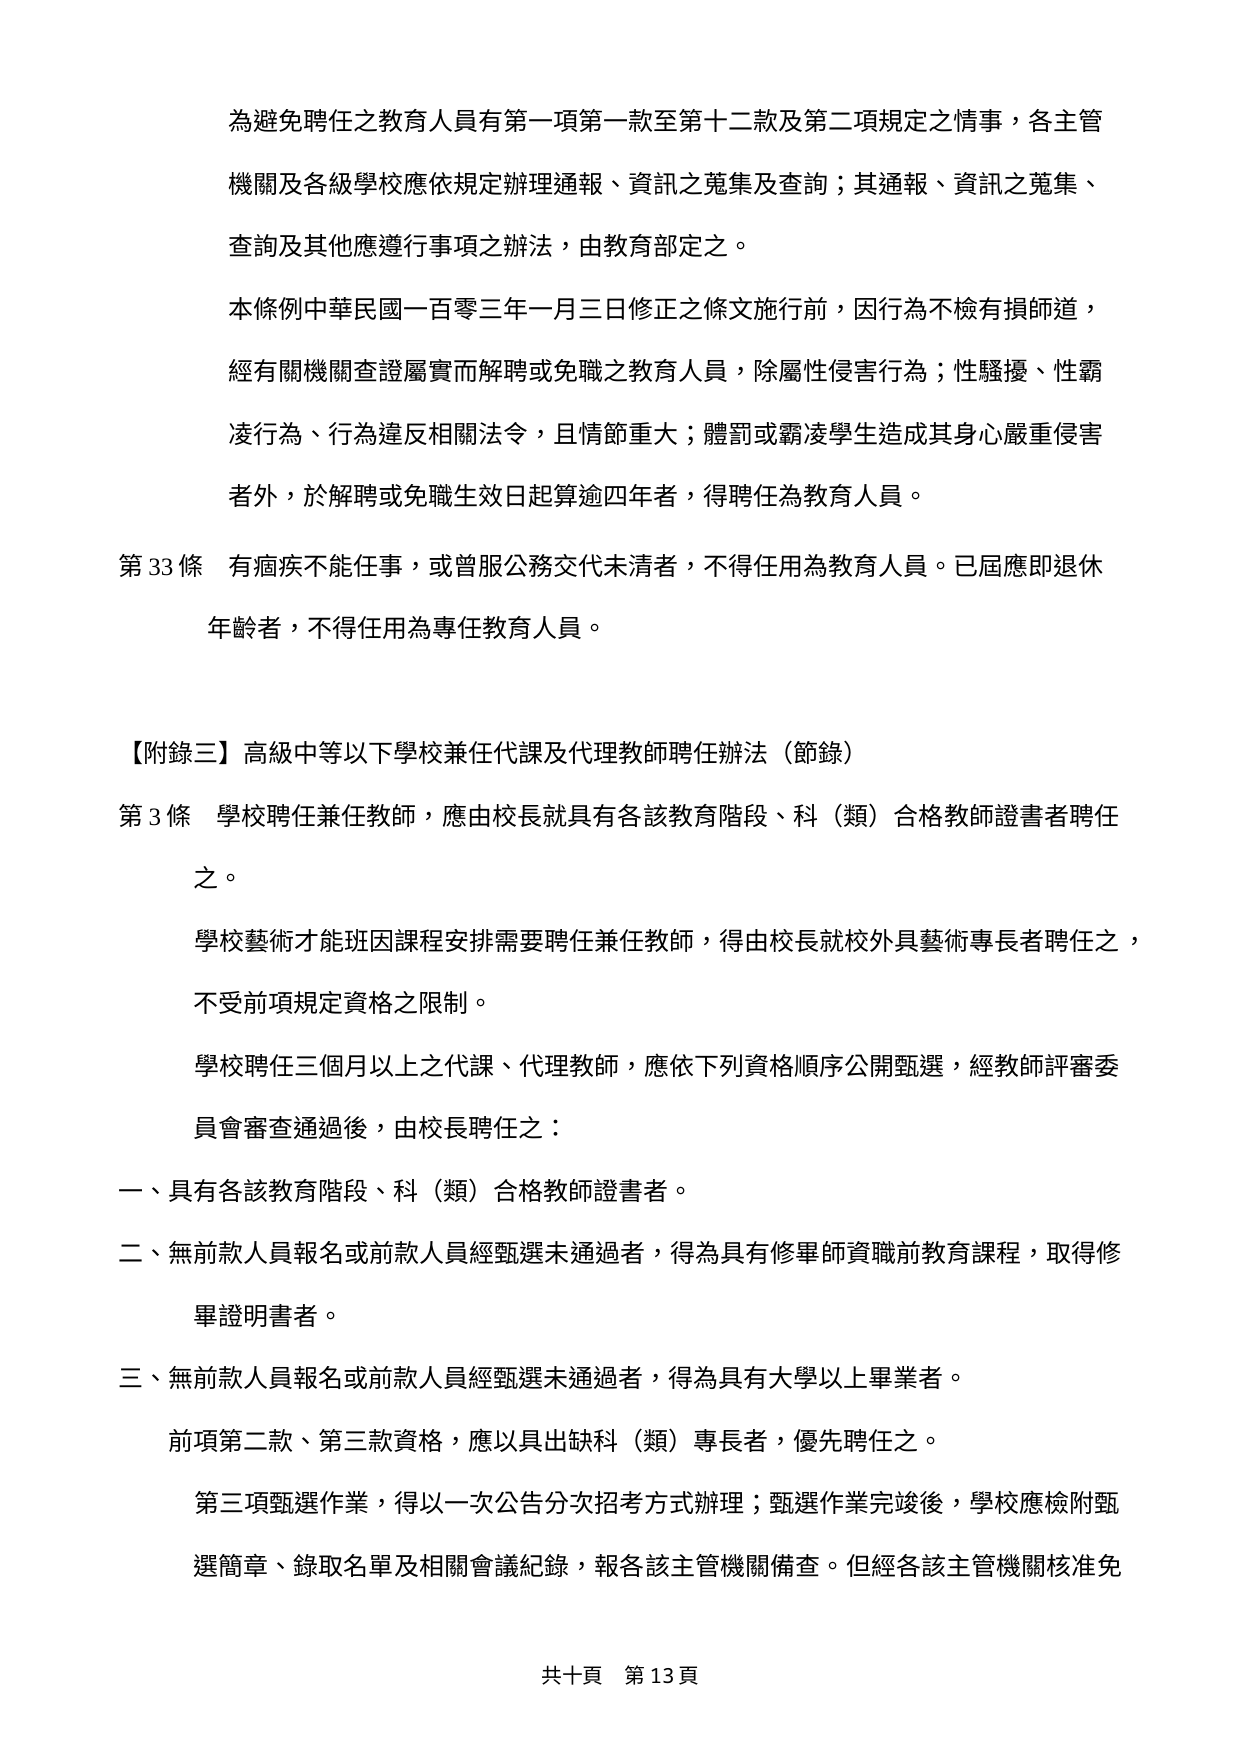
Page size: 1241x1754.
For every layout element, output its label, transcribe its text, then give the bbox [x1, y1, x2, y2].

text 第三項甄選作業，得以一次公告分次招考方式辦理；甄選作業完竣後，學校應檢附甄選簡章、錄取名單及相關會議紀錄，報各該主管機關備查。但經各該主管機關核准免 [118, 1460, 1122, 1585]
text 第3條 學校聘任兼任教師，應由校長就具有各該教育階段、科（類）合格教師證書者聘任之。 [118, 772, 1122, 897]
text 為避免聘任之教育人員有第一項第一款至第十二款及第二項規定之情事，各主管機關及各級學校應依規定辦理通報、資訊之蒐集及查詢；其通報、資訊之蒐集、查詢及其他應遵行事項之辦法，由教育部定之。 [229, 78, 1122, 266]
text 本條例中華民國一百零三年一月三日修正之條文施行前，因行為不檢有損師道，經有關機關查證屬實而解聘或免職之教育人員，除屬性侵害行為；性騷擾、性霸凌行為、行為違反相關法令，且情節重大；體罰或霸凌學生造成其身心嚴重侵害者外，於解聘或免職生效日起算逾四年者，得聘任為教育人員。 [229, 266, 1122, 516]
text 學校藝術才能班因課程安排需要聘任兼任教師，得由校長就校外具藝術專長者聘任之，不受前項規定資格之限制。 [118, 897, 1122, 1022]
text 【附錄三】高級中等以下學校兼任代課及代理教師聘任辦法（節錄） [118, 710, 1122, 772]
text 第33條 有痼疾不能任事，或曾服公務交代未清者，不得任用為教育人員。已屆應即退休年齡者，不得任用為專任教育人員。 [118, 522, 1122, 647]
text 三、無前款人員報名或前款人員經甄選未通過者，得為具有大學以上畢業者。 [118, 1335, 1122, 1397]
text 學校聘任三個月以上之代課、代理教師，應依下列資格順序公開甄選，經教師評審委員會審查通過後，由校長聘任之： [118, 1022, 1122, 1147]
text 二、無前款人員報名或前款人員經甄選未通過者，得為具有修畢師資職前教育課程，取得修畢證明書者。 [118, 1210, 1122, 1335]
text 一、具有各該教育階段、科（類）合格教師證書者。 [118, 1147, 1122, 1210]
text 前項第二款、第三款資格，應以具出缺科（類）專長者，優先聘任之。 [118, 1397, 1122, 1460]
